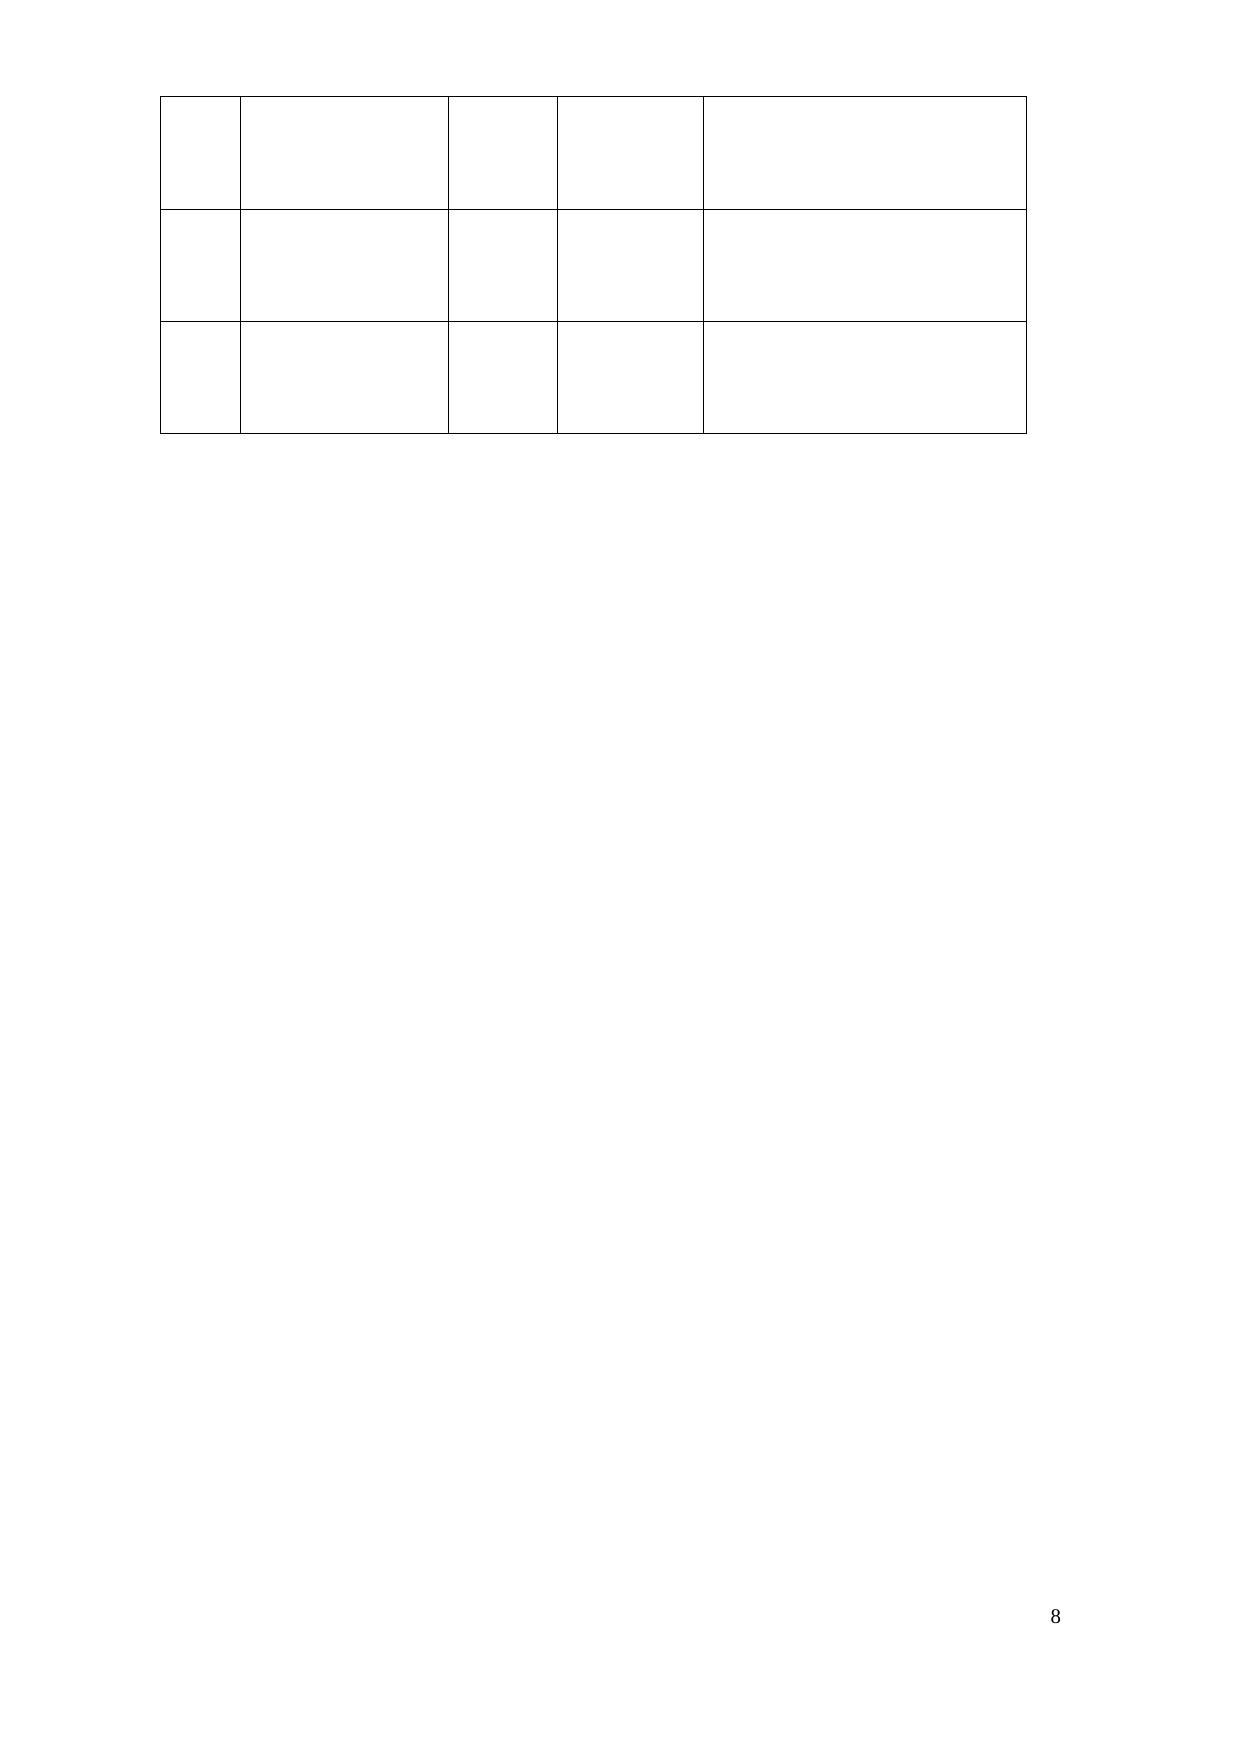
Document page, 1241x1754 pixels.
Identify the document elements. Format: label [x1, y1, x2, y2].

table_cell [241, 97, 448, 208]
table_cell [704, 322, 1026, 433]
table_cell [161, 322, 240, 433]
table_cell [704, 97, 1026, 208]
table_cell [558, 210, 703, 321]
table_cell [449, 210, 557, 321]
table_cell [449, 97, 557, 208]
table_cell [558, 322, 703, 433]
table_cell [241, 210, 448, 321]
table_cell [558, 97, 703, 208]
table_cell [161, 97, 240, 208]
table_cell [704, 210, 1026, 321]
table_cell [161, 210, 240, 321]
table_cell [241, 322, 448, 433]
table_cell [449, 322, 557, 433]
